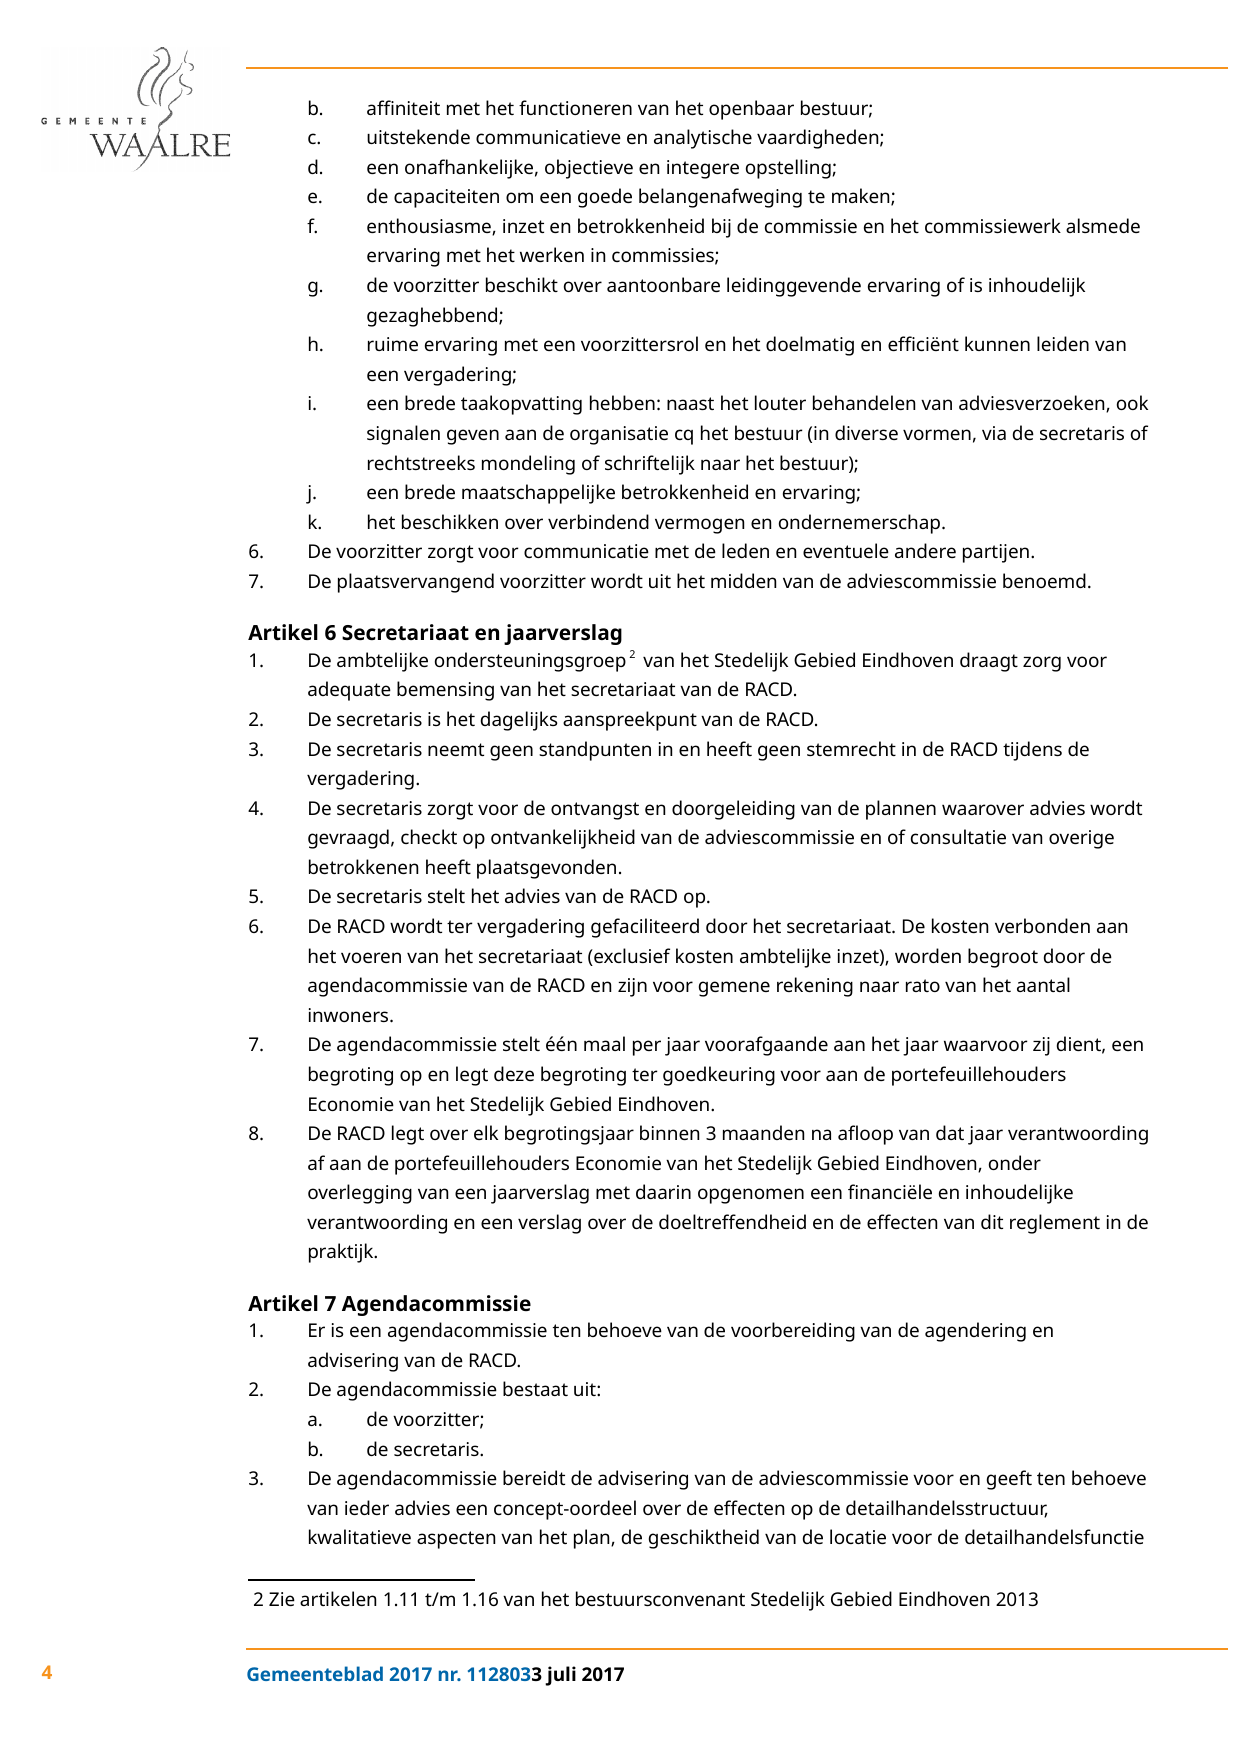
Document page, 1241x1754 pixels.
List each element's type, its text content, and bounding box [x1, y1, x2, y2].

list het beschikken over verbindend vermogen en ondernemerschap. [307, 509, 1152, 535]
list De voorzitter zorgt voor communicatie met de leden en eventuele andere partijen. [248, 538, 1152, 564]
list een onafhankelijke, objectieve en integere opstelling; [307, 154, 1152, 180]
list enthousiasme, inzet en betrokkenheid bij de commissie en het commissiewerk alsmede ervaring met het werken in commissies; [307, 213, 1152, 268]
list De plaatsvervangend voorzitter wordt uit het midden van de adviescommissie benoemd. [248, 568, 1152, 594]
list de secretaris. [307, 1436, 1152, 1462]
text Artikel 7 Agendacommissie [248, 1289, 1152, 1317]
list ruime ervaring met een voorzittersrol en het doelmatig en efficiënt kunnen leiden van een vergadering; [307, 331, 1152, 387]
list De agendacommissie stelt één maal per jaar voorafgaande aan het jaar waarvoor zij dient, een begroting op en legt deze begroting ter goedkeuring voor aan de portefeuillehouders Economie van het Stedelijk Gebied Eindhoven. [248, 1032, 1152, 1116]
list een brede maatschappelijke betrokkenheid en ervaring; [307, 479, 1152, 505]
text Artikel 6 Secretariaat en jaarverslag [248, 618, 1152, 647]
list De RACD legt over elk begrotingsjaar binnen 3 maanden na afloop van dat jaar verantwoording af aan de portefeuillehouders Economie van het Stedelijk Gebied Eindhoven, onder overlegging van een jaarverslag met daarin opgenomen een financiële en inhoudelijke verantwoording en een verslag over de doeltreffendheid en de effecten van dit reglement in de praktijk. [248, 1120, 1152, 1264]
list een brede taakopvatting hebben: naast het louter behandelen van adviesverzoeken, ook signalen geven aan de organisatie cq het bestuur (in diverse vormen, via de secretaris of rechtstreeks mondeling of schriftelijk naar het bestuur); [307, 391, 1152, 476]
list De agendacommissie bestaat uit: [248, 1377, 1152, 1402]
list De secretaris stelt het advies van de RACD op. [248, 884, 1152, 909]
list De RACD wordt ter vergadering gefaciliteerd door het secretariaat. De kosten verbonden aan het voeren van het secretariaat (exclusief kosten ambtelijke inzet), worden begroot door de agendacommissie van de RACD en zijn voor gemene rekening naar rato van het aantal inwoners. [248, 913, 1152, 1028]
list de voorzitter beschikt over aantoonbare leidinggevende ervaring of is inhoudelijk gezaghebbend; [307, 272, 1152, 328]
list uitstekende communicatieve en analytische vaardigheden; [307, 124, 1152, 150]
list De secretaris is het dagelijks aanspreekpunt van de RACD. [248, 706, 1152, 732]
list De secretaris neemt geen standpunten in en heeft geen stemrecht in de RACD tijdens de vergadering. [248, 736, 1152, 791]
list De secretaris zorgt voor de ontvangst en doorgeleiding van de plannen waarover advies wordt gevraagd, checkt op ontvankelijkheid van de adviescommissie en of consultatie van overige betrokkenen heeft plaatsgevonden. [248, 795, 1152, 880]
list De agendacommissie bereidt de advisering van de adviescommissie voor en geeft ten behoeve van ieder advies een concept-oordeel over de effecten op de detailhandelsstructuur, kwalitatieve aspecten van het plan, de geschiktheid van de locatie voor de detailhandelsfunctie [248, 1465, 1152, 1550]
list De ambtelijke ondersteuningsgroep van het Stedelijk Gebied Eindhoven draagt zorg voor adequate bemensing van het secretariaat van de RACD. [248, 647, 1152, 702]
picture [41, 47, 231, 172]
list de voorzitter; [307, 1406, 1152, 1432]
list Zie artikelen 1.11 t/m 1.16 van het bestuursconvenant Stedelijk Gebied Eindhoven 2013 [248, 1586, 1152, 1612]
list de capaciteiten om een goede belangenafweging te maken; [307, 183, 1152, 209]
list Er is een agendacommissie ten behoeve van de voorbereiding van de agendering en advisering van de RACD. [248, 1317, 1152, 1373]
list affiniteit met het functioneren van het openbaar bestuur; [307, 95, 1152, 121]
